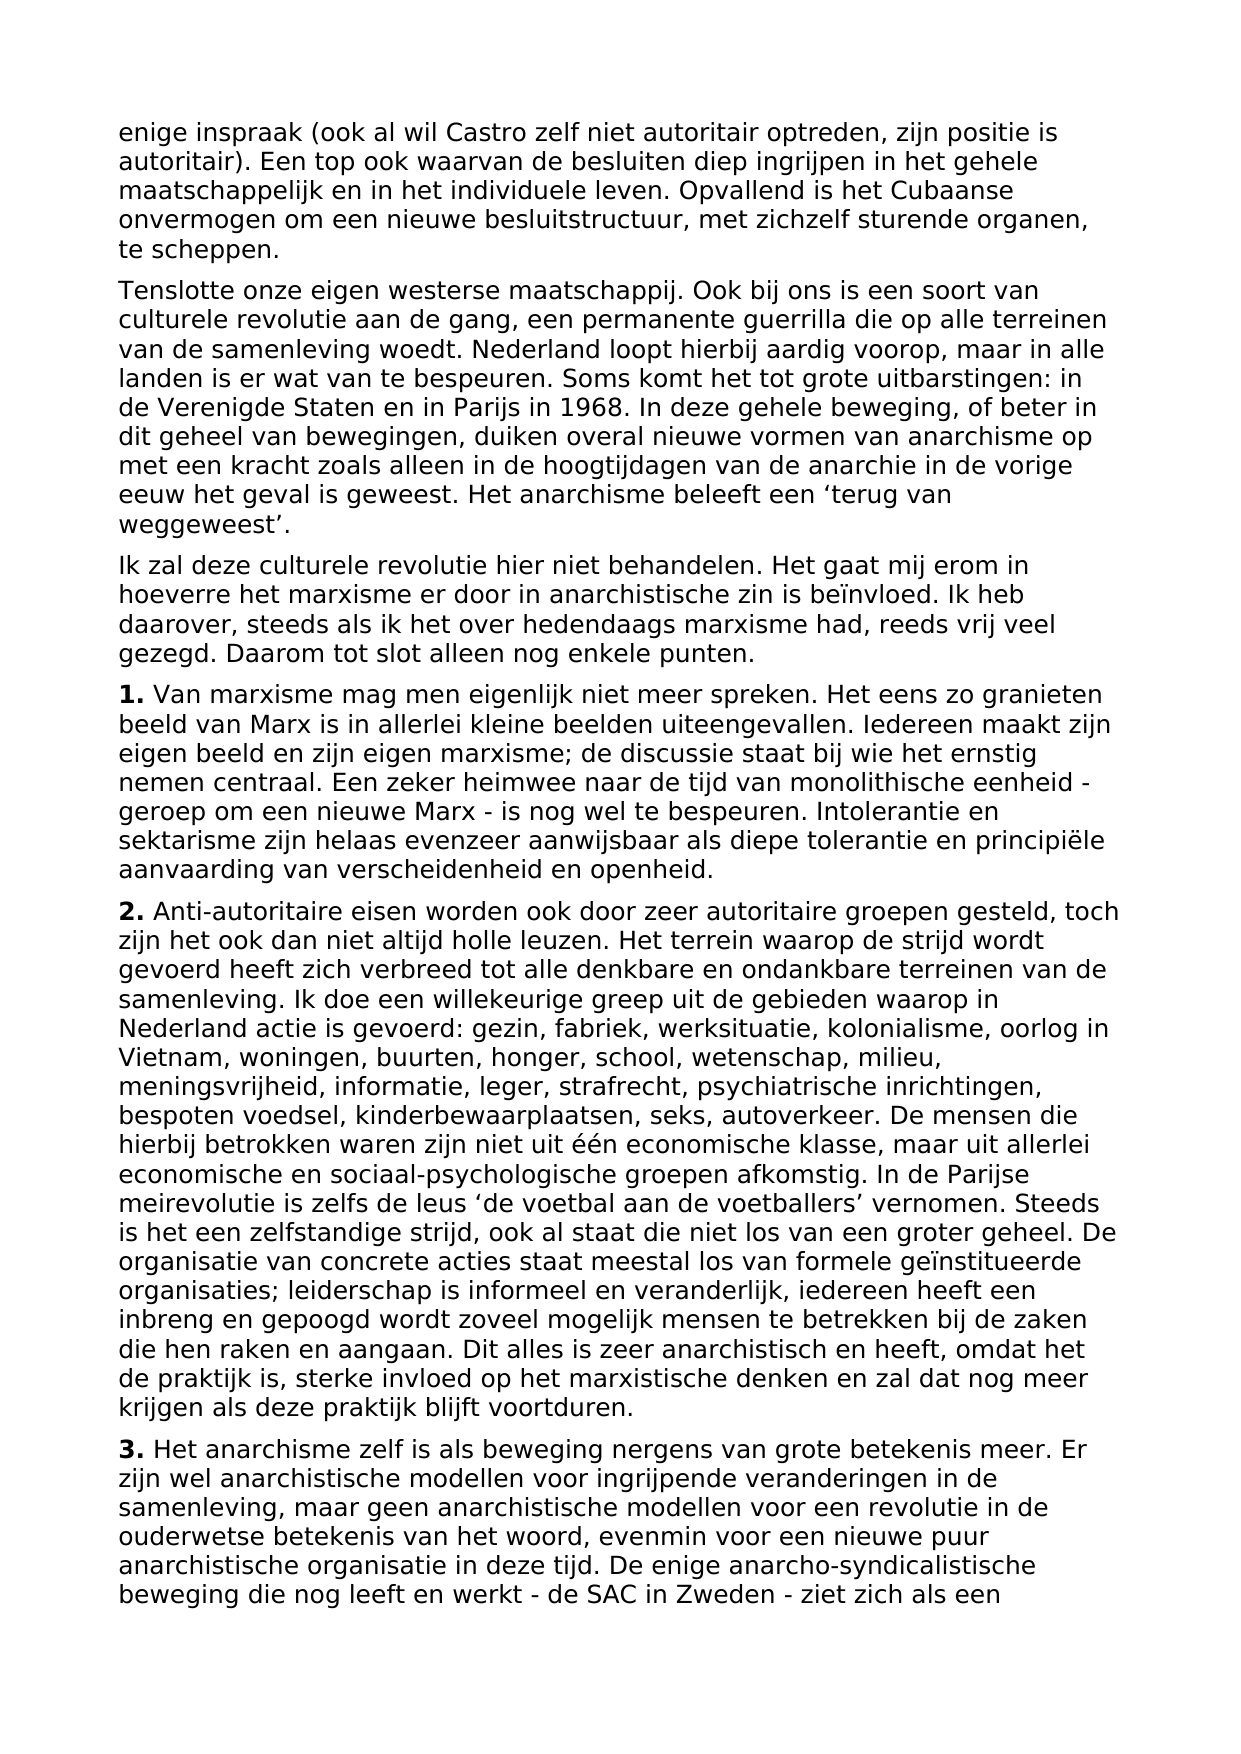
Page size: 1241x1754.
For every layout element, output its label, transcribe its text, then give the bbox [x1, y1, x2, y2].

text Ik zal deze culturele revolutie hier niet behandelen. Het gaat mij erom in hoeverre het marxisme er door in anarchistische zin is beïnvloed. Ik heb daarover, steeds als ik het over hedendaags marxisme had, reeds vrij veel gezegd. Daarom tot slot alleen nog enkele punten. [118, 551, 1122, 668]
text Tenslotte onze eigen westerse maatschappij. Ook bij ons is een soort van culturele revolutie aan de gang, een permanente guerrilla die op alle terreinen van de samenleving woedt. Nederland loopt hierbij aardig voorop, maar in alle landen is er wat van te bespeuren. Soms komt het tot grote uitbarstingen: in de Verenigde Staten en in Parijs in 1968. In deze gehele beweging, of beter in dit geheel van bewegingen, duiken overal nieuwe vormen van anarchisme op met een kracht zoals alleen in de hoogtijdagen van de anarchie in de vorige eeuw het geval is geweest. Het anarchisme beleeft een ‘terug van weggeweest’. [118, 276, 1122, 539]
text 3. Het anarchisme zelf is als beweging nergens van grote betekenis meer. Er zijn wel anarchistische modellen voor ingrijpende veranderingen in de samenleving, maar geen anarchistische modellen voor een revolutie in de ouderwetse betekenis van het woord, evenmin voor een nieuwe puur anarchistische organisatie in deze tijd. De enige anarcho-syndicalistische beweging die nog leeft en werkt - de SAC in Zweden - ziet zich als een [118, 1435, 1122, 1610]
text enige inspraak (ook al wil Castro zelf niet autoritair optreden, zijn positie is autoritair). Een top ook waarvan de besluiten diep ingrijpen in het gehele maatschappelijk en in het individuele leven. Opvallend is het Cubaanse onvermogen om een nieuwe besluitstructuur, met zichzelf sturende organen, te scheppen. [118, 118, 1122, 264]
text 2. Anti-autoritaire eisen worden ook door zeer autoritaire groepen gesteld, toch zijn het ook dan niet altijd holle leuzen. Het terrein waarop de strijd wordt gevoerd heeft zich verbreed tot alle denkbare en ondankbare terreinen van de samenleving. Ik doe een willekeurige greep uit de gebieden waarop in Nederland actie is gevoerd: gezin, fabriek, werksituatie, kolonialisme, oorlog in Vietnam, woningen, buurten, honger, school, wetenschap, milieu, meningsvrijheid, informatie, leger, strafrecht, psychiatrische inrichtingen, bespoten voedsel, kinderbewaarplaatsen, seks, autoverkeer. De mensen die hierbij betrokken waren zijn niet uit één economische klasse, maar uit allerlei economische en sociaal-psychologische groepen afkomstig. In de Parijse meirevolutie is zelfs de leus ‘de voetbal aan de voetballers’ vernomen. Steeds is het een zelfstandige strijd, ook al staat die niet los van een groter geheel. De organisatie van concrete acties staat meestal los van formele geïnstitueerde organisaties; leiderschap is informeel en veranderlijk, iedereen heeft een inbreng en gepoogd wordt zoveel mogelijk mensen te betrekken bij de zaken die hen raken en aangaan. Dit alles is zeer anarchistisch en heeft, omdat het de praktijk is, sterke invloed op het marxistische denken en zal dat nog meer krijgen als deze praktijk blijft voortduren. [118, 897, 1122, 1422]
text 1. Van marxisme mag men eigenlijk niet meer spreken. Het eens zo granieten beeld van Marx is in allerlei kleine beelden uiteengevallen. Iedereen maakt zijn eigen beeld en zijn eigen marxisme; de discussie staat bij wie het ernstig nemen centraal. Een zeker heimwee naar de tijd van monolithische eenheid - geroep om een nieuwe Marx - is nog wel te bespeuren. Intolerantie en sektarisme zijn helaas evenzeer aanwijsbaar als diepe tolerantie en principiële aanvaarding van verscheidenheid en openheid. [118, 681, 1122, 885]
